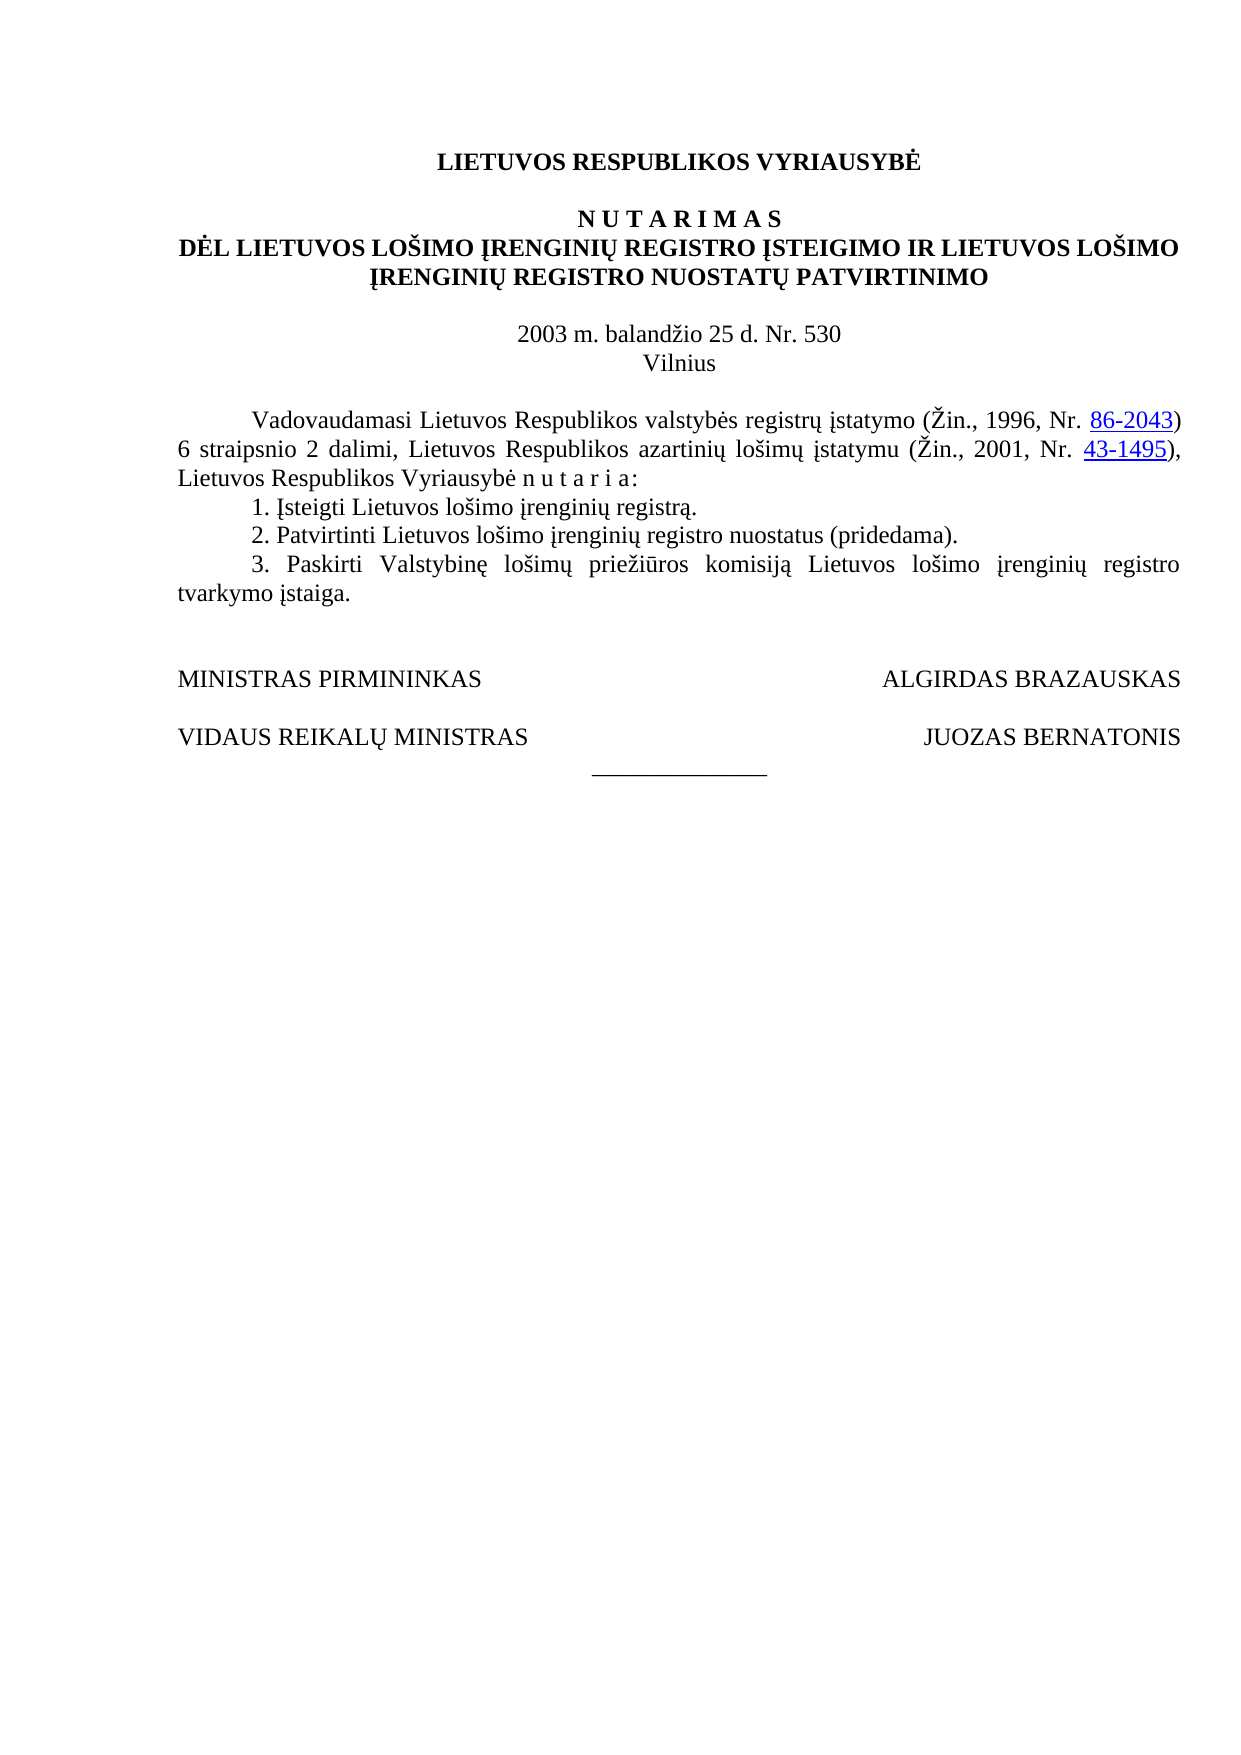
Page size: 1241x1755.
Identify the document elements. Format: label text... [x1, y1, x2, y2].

text LIETUVOS RESPUBLIKOS VYRIAUSYBĖ [177, 147, 1181, 176]
text 3. Paskirti Valstybinę lošimų priežiūros komisiją Lietuvos lošimo įrenginių registro tvarkymo įstaiga. [177, 549, 1181, 607]
text VIDAUS REIKALŲ MINISTRAS JUOZAS BERNATONIS [177, 722, 1181, 751]
text ______________ [177, 751, 1181, 779]
text Vilnius [177, 348, 1181, 377]
text Vadovaudamasi Lietuvos Respublikos valstybės registrų įstatymo (Žin., 1996, Nr. 86-2043) 6 straipsnio 2 dalimi, Lietuvos Respublikos azartinių lošimų įstatymu (Žin., 2001, Nr. 43-1495), Lietuvos Respublikos Vyriausybė nutaria: [177, 406, 1181, 492]
text N U T A R I M A S [177, 204, 1181, 233]
text MINISTRAS PIRMININKAS ALGIRDAS BRAZAUSKAS [177, 664, 1181, 693]
text 2003 m. balandžio 25 d. Nr. 530 [177, 319, 1181, 348]
text 2. Patvirtinti Lietuvos lošimo įrenginių registro nuostatus (pridedama). [177, 521, 1181, 549]
text DĖL LIETUVOS LOŠIMO ĮRENGINIŲ REGISTRO ĮSTEIGIMO IR LIETUVOS LOŠIMO ĮRENGINIŲ REGISTRO NUOSTATŲ PATVIRTINIMO [177, 233, 1181, 291]
text 1. Įsteigti Lietuvos lošimo įrenginių registrą. [177, 492, 1181, 521]
